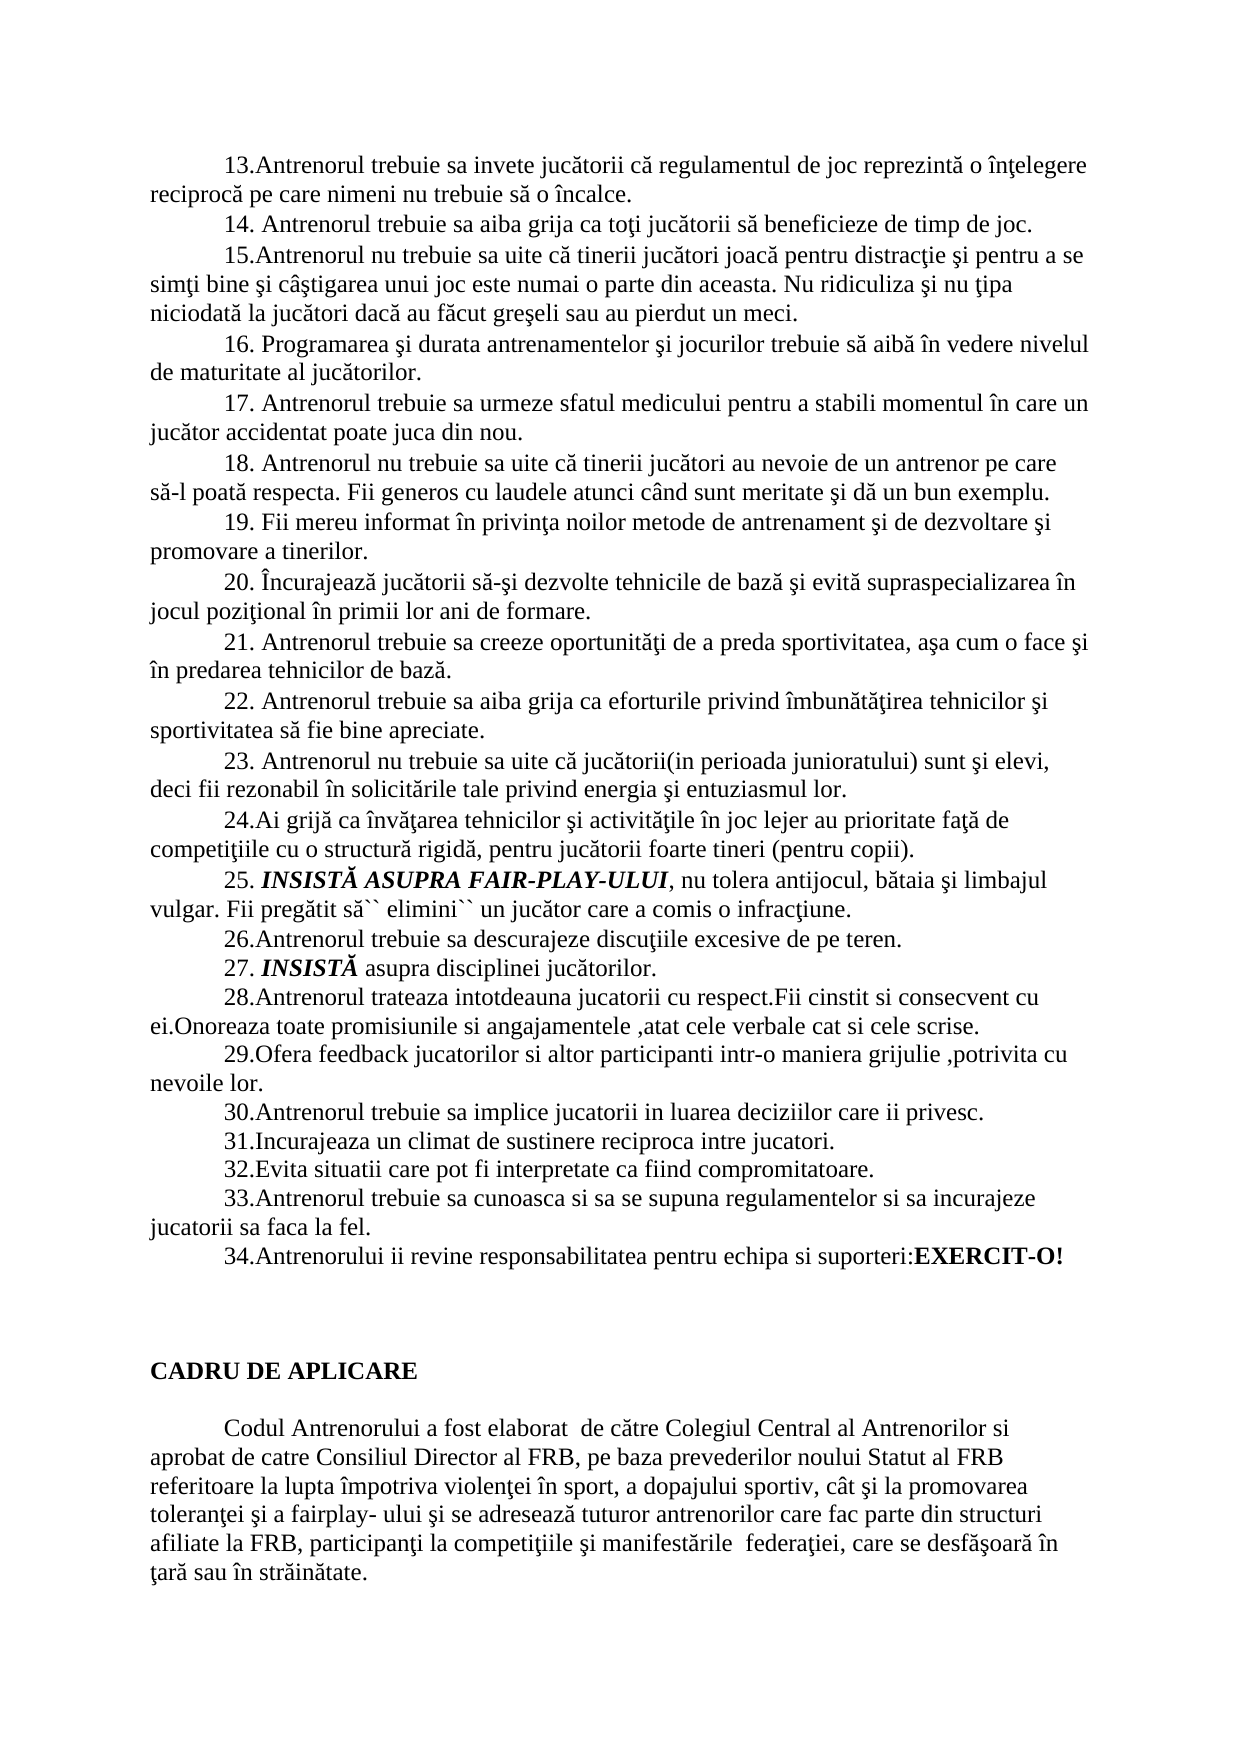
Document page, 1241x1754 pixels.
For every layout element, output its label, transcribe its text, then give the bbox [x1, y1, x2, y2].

text 17. Antrenorul trebuie sa urmeze sfatul medicului pentru a stabili momentul în care un jucător accidentat poate juca din nou. [150, 388, 1090, 446]
text 27. INSISTĂ asupra disciplinei jucătorilor. [150, 953, 1090, 982]
text 14. Antrenorul trebuie sa aiba grija ca toţi jucătorii să beneficieze de timp de joc. [150, 209, 1090, 238]
text 15.Antrenorul nu trebuie sa uite că tinerii jucători joacă pentru distracţie şi pentru a se simţi bine şi câştigarea unui joc este numai o parte din aceasta. Nu ridiculiza şi nu ţipa niciodată la jucători dacă au făcut greşeli sau au pierdut un meci. [150, 240, 1090, 327]
text 19. Fii mereu informat în privinţa noilor metode de antrenament şi de dezvoltare şi promovare a tinerilor. [150, 507, 1090, 565]
text 25. INSISTĂ ASUPRA FAIR-PLAY-ULUI, nu tolera antijocul, bătaia şi limbajul vulgar. Fii pregătit să`` elimini`` un jucător care a comis o infracţiune. [150, 865, 1090, 922]
text 16. Programarea şi durata antrenamentelor şi jocurilor trebuie să aibă în vedere nivelul de maturitate al jucătorilor. [150, 329, 1090, 386]
text 26.Antrenorul trebuie sa descurajeze discuţiile excesive de pe teren. [150, 924, 1090, 953]
text 30.Antrenorul trebuie sa implice jucatorii in luarea deciziilor care ii privesc. [150, 1097, 1090, 1126]
text 32.Evita situatii care pot fi interpretate ca fiind compromitatoare. [150, 1154, 1090, 1183]
text 18. Antrenorul nu trebuie sa uite că tinerii jucători au nevoie de un antrenor pe care să-l poată respecta. Fii generos cu laudele atunci când sunt meritate şi dă un bun exemplu. [150, 448, 1090, 505]
text 29.Ofera feedback jucatorilor si altor participanti intr-o maniera grijulie ,potrivita cu nevoile lor. [150, 1039, 1090, 1097]
text 33.Antrenorul trebuie sa cunoasca si sa se supuna regulamentelor si sa incurajeze jucatorii sa faca la fel. [150, 1183, 1090, 1241]
text CADRU DE APLICARE [150, 1356, 1090, 1384]
text 34.Antrenorului ii revine responsabilitatea pentru echipa si suporteri:EXERCIT-O! [150, 1241, 1090, 1269]
text 23. Antrenorul nu trebuie sa uite că jucătorii(in perioada junioratului) sunt şi elevi, deci fii rezonabil în solicitările tale privind energia şi entuziasmul lor. [150, 746, 1090, 803]
text 13.Antrenorul trebuie sa invete jucătorii că regulamentul de joc reprezintă o înţelegere reciprocă pe care nimeni nu trebuie să o încalce. [150, 150, 1090, 207]
text 21. Antrenorul trebuie sa creeze oportunităţi de a preda sportivitatea, aşa cum o face şi în predarea tehnicilor de bază. [150, 627, 1090, 684]
text 22. Antrenorul trebuie sa aiba grija ca eforturile privind îmbunătăţirea tehnicilor şi sportivitatea să fie bine apreciate. [150, 686, 1090, 744]
text Codul Antrenorului a fost elaborat de către Colegiul Central al Antrenorilor si aprobat de catre Consiliul Director al FRB, pe baza prevederilor noului Statut al FRB referitoare la lupta împotriva violenţei în sport, a dopajului sportiv, cât şi la promovarea toleranţei şi a fairplay- ului şi se adresează tuturor antrenorilor care fac parte din structuri afiliate la FRB, participanţi la competiţiile şi manifestările federaţiei, care se desfăşoară în ţară sau în străinătate. [150, 1413, 1090, 1586]
text 28.Antrenorul trateaza intotdeauna jucatorii cu respect.Fii cinstit si consecvent cu ei.Onoreaza toate promisiunile si angajamentele ,atat cele verbale cat si cele scrise. [150, 982, 1090, 1039]
text 24.Ai grijă ca învăţarea tehnicilor şi activităţile în joc lejer au prioritate faţă de competiţiile cu o structură rigidă, pentru jucătorii foarte tineri (pentru copii). [150, 805, 1090, 863]
text 31.Incurajeaza un climat de sustinere reciproca intre jucatori. [150, 1126, 1090, 1154]
text 20. Încurajează jucătorii să-şi dezvolte tehnicile de bază şi evită supraspecializarea în jocul poziţional în primii lor ani de formare. [150, 567, 1090, 624]
